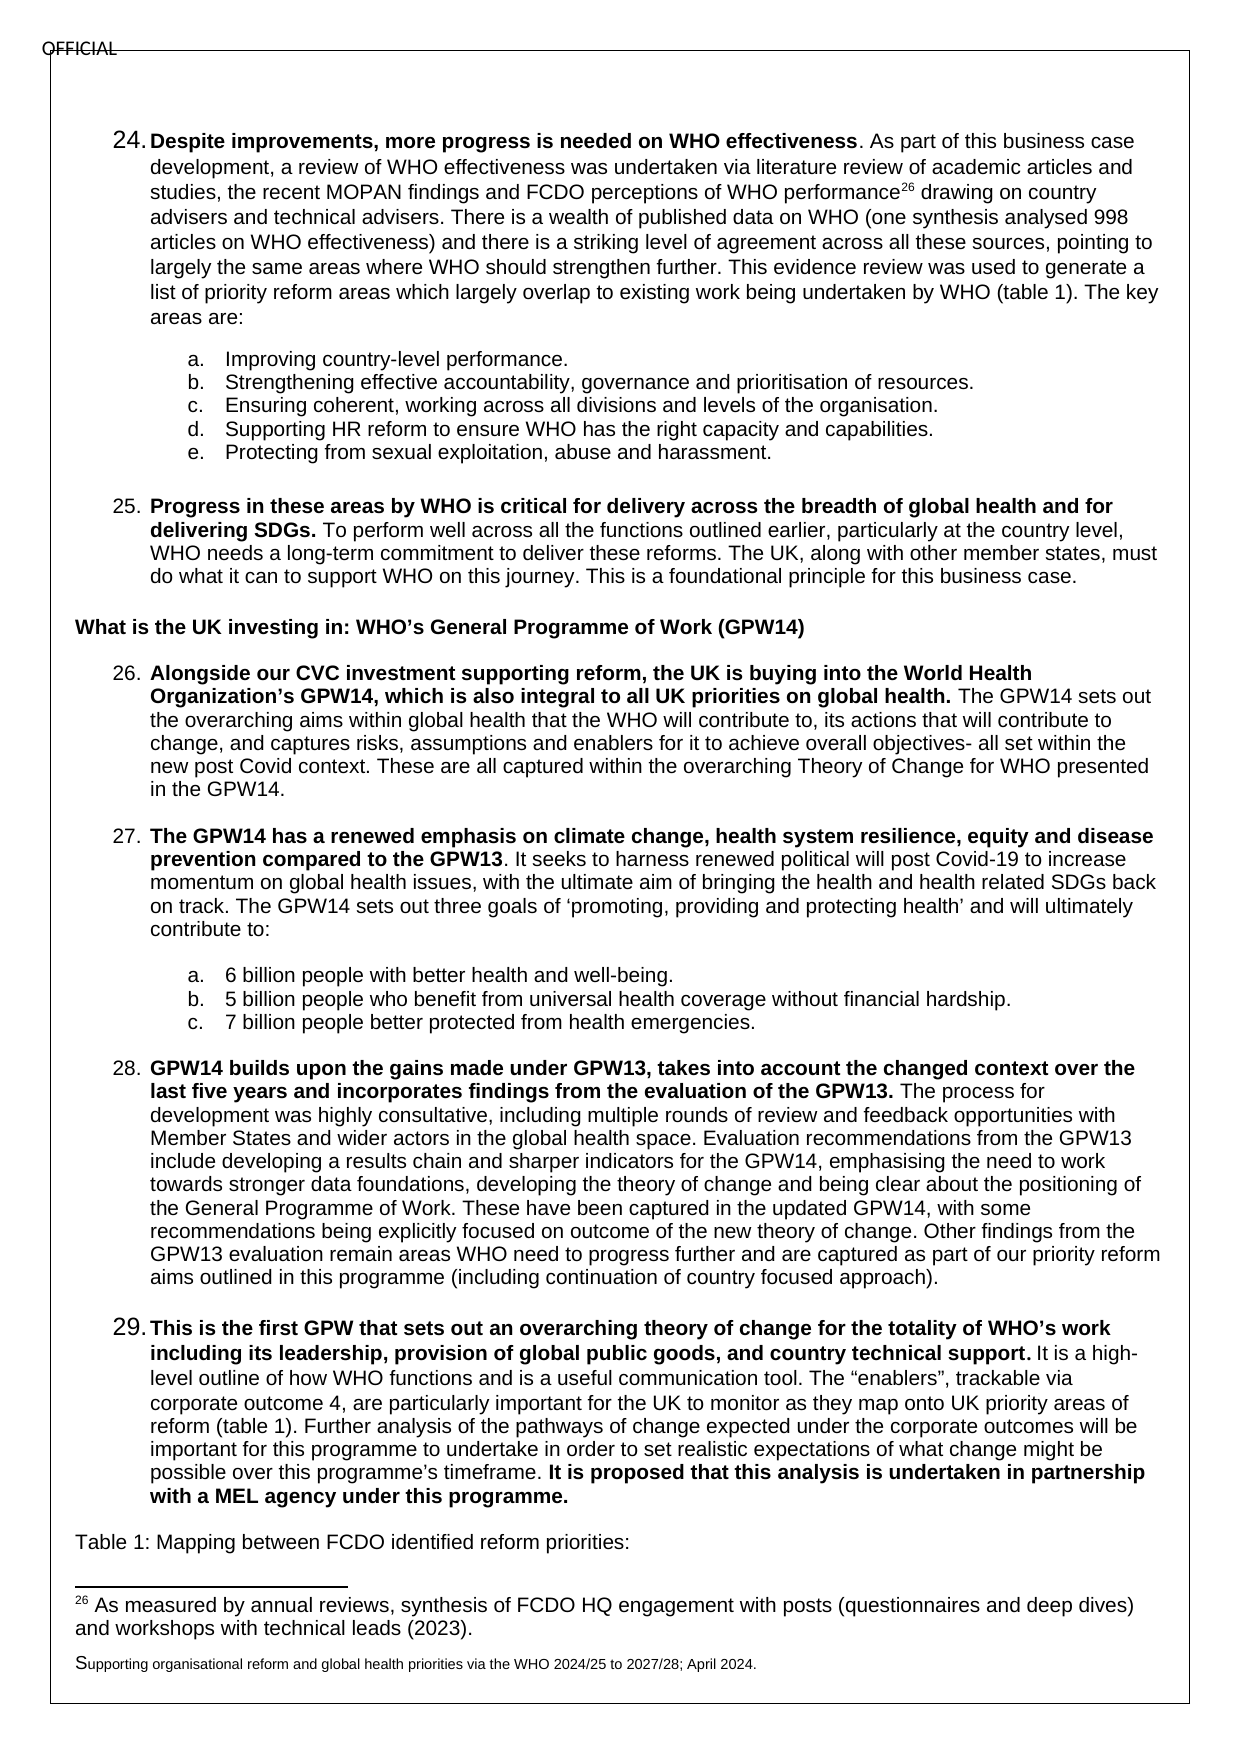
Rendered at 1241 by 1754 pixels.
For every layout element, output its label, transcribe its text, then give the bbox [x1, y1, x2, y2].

list This is the first GPW that sets out an overarching theory of change for the totality of WHO’s work including its leadership, provision of global public goods, and country technical support. It is a high-level outline of how WHO functions and is a useful communication tool. The “enablers”, trackable via corporate outcome 4, are particularly important for the UK to monitor as they map onto UK priority areas of reform (table 1). Further analysis of the pathways of change expected under the corporate outcomes will be important for this programme to undertake in order to set realistic expectations of what change might be possible over this programme’s timeframe. It is proposed that this analysis is undertaken in partnership with a MEL agency under this programme. [112, 1312, 1165, 1507]
list 7 billion people better protected from health emergencies. [187, 1010, 1165, 1033]
list 5 billion people who benefit from universal health coverage without financial hardship. [187, 987, 1165, 1010]
list Despite improvements, more progress is needed on WHO effectiveness. As part of this business case development, a review of WHO effectiveness was undertaken via literature review of academic articles and studies, the recent MOPAN findings and FCDO perceptions of WHO performance drawing on country advisers and technical advisers. There is a wealth of published data on WHO (one synthesis analysed 998 articles on WHO effectiveness) and there is a striking level of agreement across all these sources, pointing to largely the same areas where WHO should strengthen further. This evidence review was used to generate a list of priority reform areas which largely overlap to existing work being undertaken by WHO (table 1). The key areas are: [112, 126, 1165, 329]
list Protecting from sexual exploitation, abuse and harassment. [187, 440, 1165, 463]
list Alongside our CVC investment supporting reform, the UK is buying into the World Health Organization’s GPW14, which is also integral to all UK priorities on global health. The GPW14 sets out the overarching aims within global health that the WHO will contribute to, its actions that will contribute to change, and captures risks, assumptions and enablers for it to achieve overall objectives- all set within the new post Covid context. These are all captured within the overarching Theory of Change for WHO presented in the GPW14. [112, 662, 1165, 801]
list 6 billion people with better health and well-being. [187, 964, 1165, 987]
list The GPW14 has a renewed emphasis on climate change, health system resilience, equity and disease prevention compared to the GPW13. It seeks to harness renewed political will post Covid-19 to increase momentum on global health issues, with the ultimate aim of bringing the health and health related SDGs back on track. The GPW14 sets out three goals of ‘promoting, providing and protecting health’ and will ultimately contribute to: [112, 824, 1165, 941]
list GPW14 builds upon the gains made under GPW13, takes into account the changed context over the last five years and incorporates findings from the evaluation of the GPW13. The process for development was highly consultative, including multiple rounds of review and feedback opportunities with Member States and wider actors in the global health space. Evaluation recommendations from the GPW13 include developing a results chain and sharper indicators for the GPW14, emphasising the need to work towards stronger data foundations, developing the theory of change and being clear about the positioning of the General Programme of Work. These have been captured in the updated GPW14, with some recommendations being explicitly focused on outcome of the new theory of change. Other findings from the GPW13 evaluation remain areas WHO need to progress further and are captured as part of our priority reform aims outlined in this programme (including continuation of country focused approach). [112, 1057, 1165, 1289]
text What is the UK investing in: WHO’s General Programme of Work (GPW14) [75, 615, 1165, 639]
list Ensuring coherent, working across all divisions and levels of the organisation. [187, 394, 1165, 417]
list Supporting HR reform to ensure WHO has the right capacity and capabilities. [187, 417, 1165, 440]
list As measured by annual reviews, synthesis of FCDO HQ engagement with posts (questionnaires and deep dives) and workshops with technical leads (2023). [75, 1593, 1165, 1640]
list Progress in these areas by WHO is critical for delivery across the breadth of global health and for delivering SDGs. To perform well across all the functions outlined earlier, particularly at the country level, WHO needs a long-term commitment to deliver these reforms. The UK, along with other member states, must do what it can to support WHO on this journey. This is a foundational principle for this business case. [112, 495, 1165, 588]
list Strengthening effective accountability, governance and prioritisation of resources. [187, 371, 1165, 394]
text Table 1: Mapping between FCDO identified reform priorities: [75, 1531, 1165, 1554]
list Improving country-level performance. [187, 347, 1165, 371]
